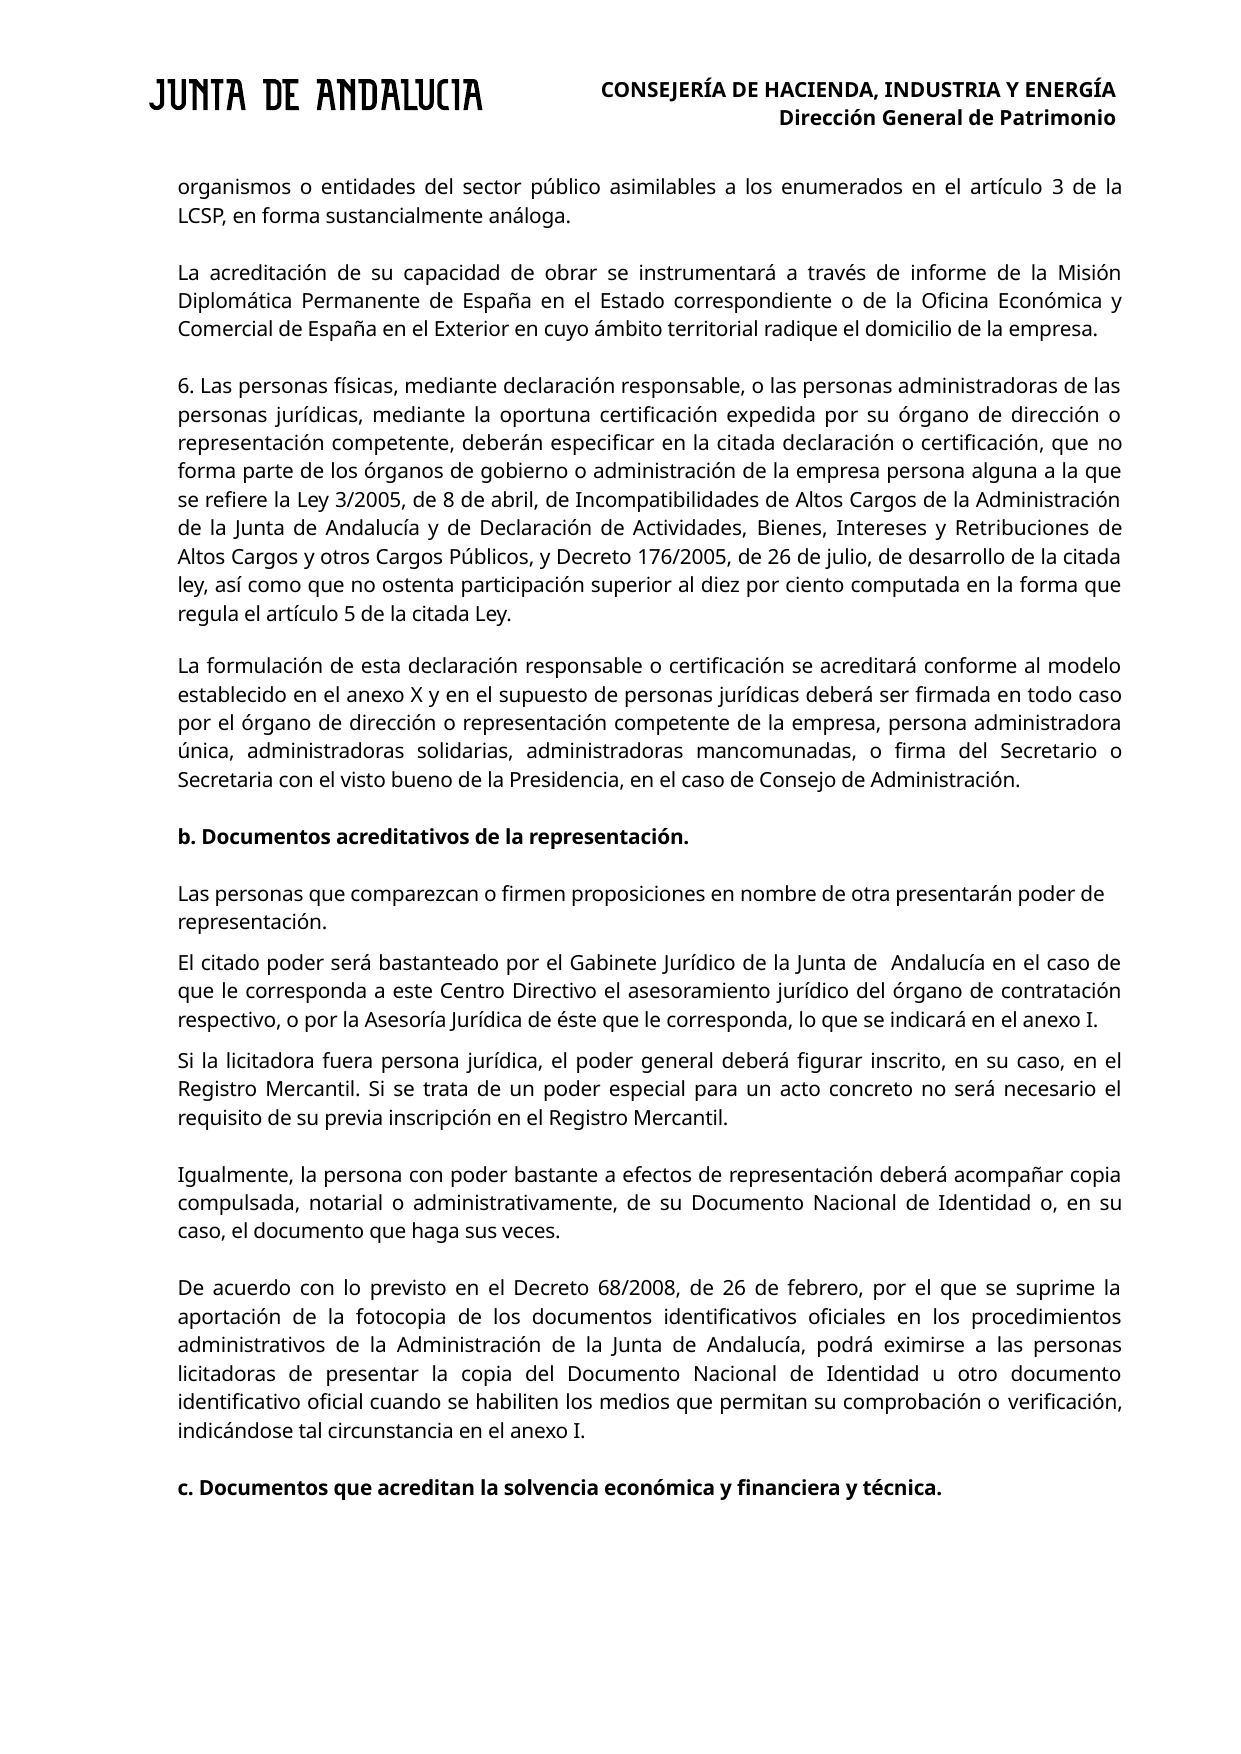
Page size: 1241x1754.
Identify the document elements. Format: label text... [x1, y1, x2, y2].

text El citado poder será bastanteado por el Gabinete Jurídico de la Junta de Andalucía en el caso de que le corresponda a este Centro Directivo el asesoramiento jurídico del órgano de contratación respectivo, o por la Asesoría Jurídica de éste que le corresponda, lo que se indicará en el anexo I. [177, 948, 1122, 1033]
text Igualmente, la persona con poder bastante a efectos de representación deberá acompañar copia compulsada, notarial o administrativamente, de su Documento Nacional de Identidad o, en su caso, el documento que haga sus veces. [177, 1160, 1122, 1245]
list b. Documentos acreditativos de la representación. [177, 822, 1122, 850]
text La formulación de esta declaración responsable o certificación se acreditará conforme al modelo establecido en el anexo X y en el supuesto de personas jurídicas deberá ser firmada en todo caso por el órgano de dirección o representación competente de la empresa, persona administradora única, administradoras solidarias, administradoras mancomunadas, o firma del Secretario o Secretaria con el visto bueno de la Presidencia, en el caso de Consejo de Administración. [177, 651, 1122, 793]
text De acuerdo con lo previsto en el Decreto 68/2008, de 26 de febrero, por el que se suprime la aportación de la fotocopia de los documentos identificativos oficiales en los procedimientos administrativos de la Administración de la Junta de Andalucía, podrá eximirse a las personas licitadoras de presentar la copia del Documento Nacional de Identidad u otro documento identificativo oficial cuando se habiliten los medios que permitan su comprobación o verificación, indicándose tal circunstancia en el anexo I. [177, 1273, 1122, 1444]
text Las personas que comparezcan o firmen proposiciones en nombre de otra presentarán poder de representación. [177, 879, 1122, 936]
list c. Documentos que acreditan la solvencia económica y financiera y técnica. [177, 1473, 1122, 1501]
text Si la licitadora fuera persona jurídica, el poder general deberá figurar inscrito, en su caso, en el Registro Mercantil. Si se trata de un poder especial para un acto concreto no será necesario el requisito de su previa inscripción en el Registro Mercantil. [177, 1046, 1122, 1131]
text 6. Las personas físicas, mediante declaración responsable, o las personas administradoras de las personas jurídicas, mediante la oportuna certificación expedida por su órgano de dirección o representación competente, deberán especificar en la citada declaración o certificación, que no forma parte de los órganos de gobierno o administración de la empresa persona alguna a la que se refiere la Ley 3/2005, de 8 de abril, de Incompatibilidades de Altos Cargos de la Administración de la Junta de Andalucía y de Declaración de Actividades, Bienes, Intereses y Retribuciones de Altos Cargos y otros Cargos Públicos, y Decreto 176/2005, de 26 de julio, de desarrollo de la citada ley, así como que no ostenta participación superior al diez por ciento computada en la forma que regula el artículo 5 de la citada Ley. [177, 371, 1122, 627]
text organismos o entidades del sector público asimilables a los enumerados en el artículo 3 de la LCSP, en forma sustancialmente análoga. [177, 172, 1122, 229]
text La acreditación de su capacidad de obrar se instrumentará a través de informe de la Misión Diplomática Permanente de España en el Estado correspondiente o de la Oficina Económica y Comercial de España en el Exterior en cuyo ámbito territorial radique el domicilio de la empresa. [177, 258, 1122, 343]
